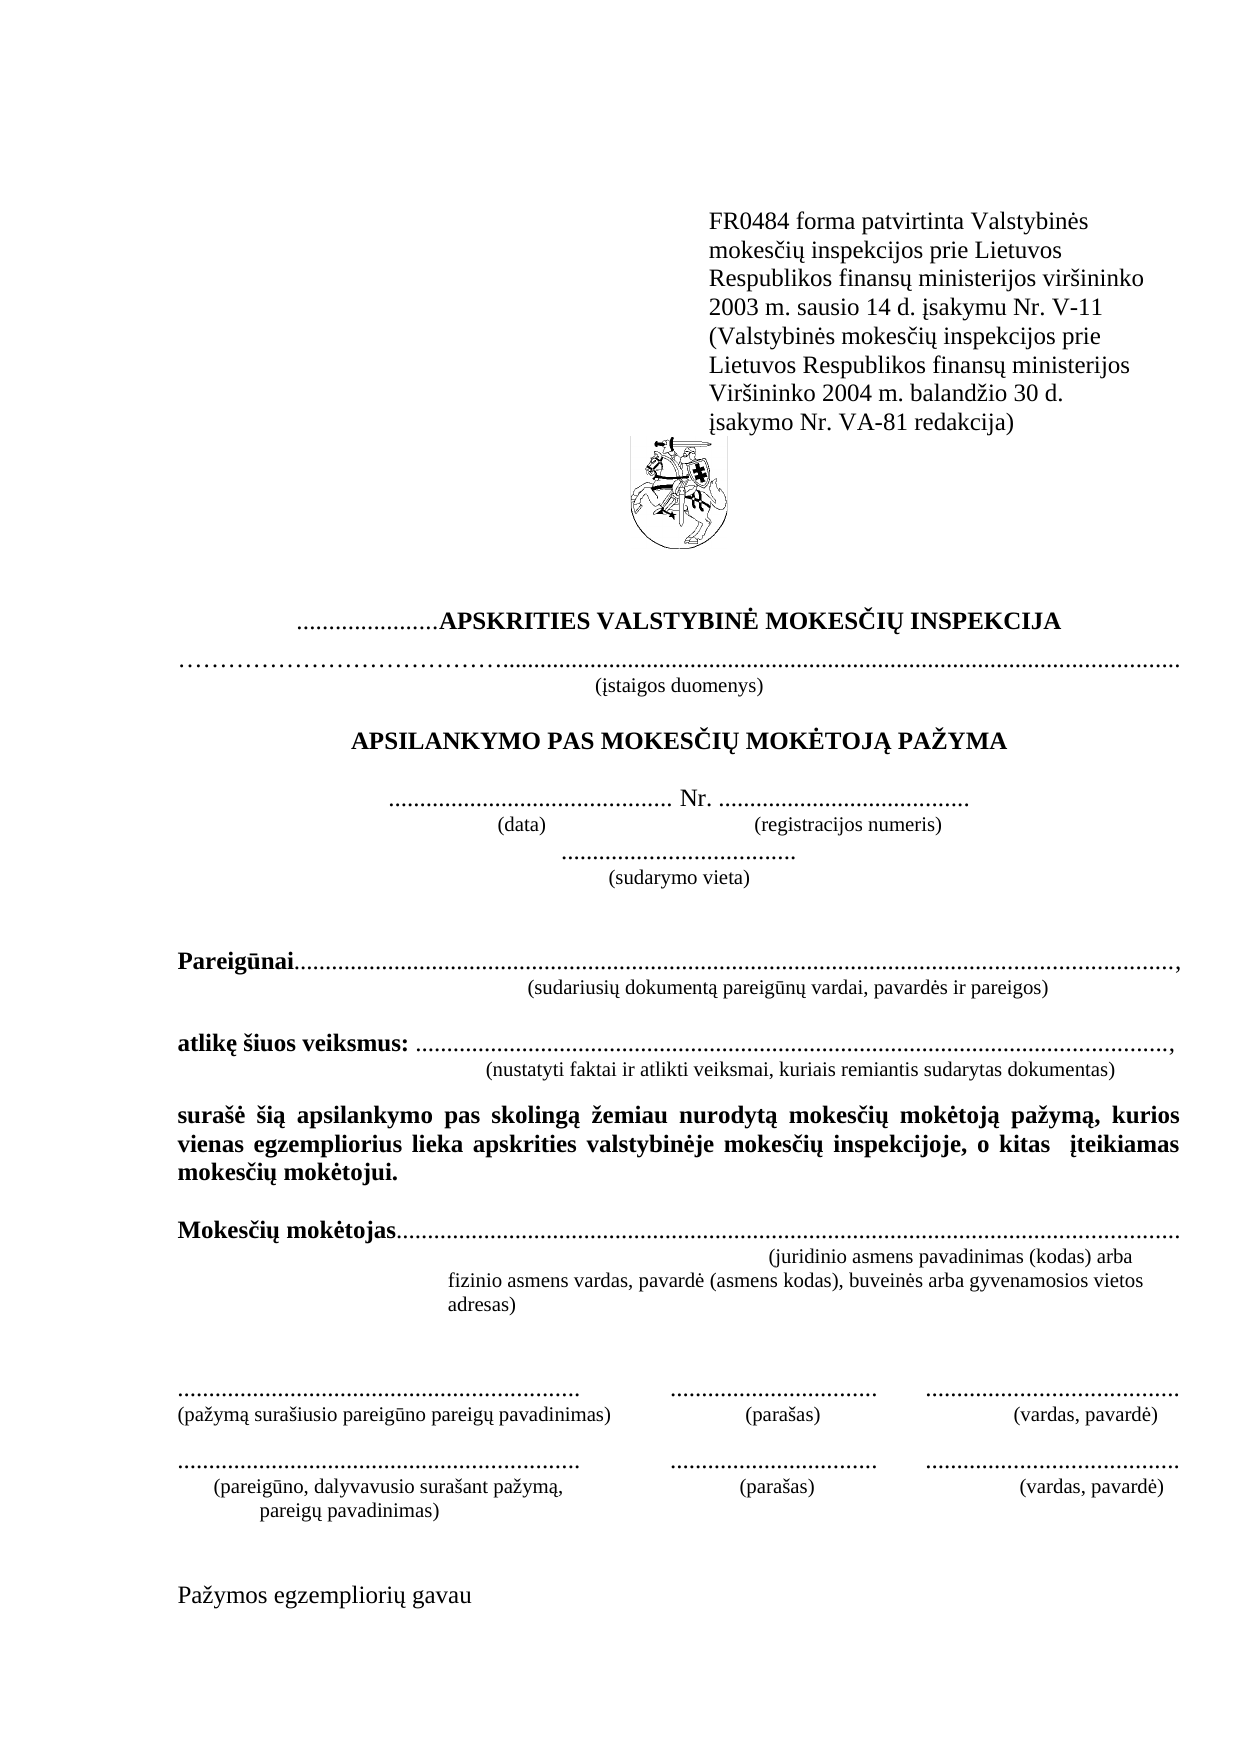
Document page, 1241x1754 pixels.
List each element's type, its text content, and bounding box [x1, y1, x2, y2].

text Mokesčių mokėtojas [177, 1215, 1181, 1244]
text (juridinio asmens pavadinimas (kodas) arba fizinio asmens vardas, pavardė (asmens kodas), buveinės arba gyvenamosios vietos adresas) [448, 1244, 1181, 1316]
text APSILANKYMO PAS MOKESČIŲ MOKĖTOJĄ PAŽYMA [177, 726, 1181, 754]
text (pareigūno, dalyvavusio surašant pažymą, (parašas) (vardas, pavardė) [177, 1474, 1181, 1498]
text FR0484 forma patvirtinta Valstybinės [177, 206, 1181, 235]
text …………………………………... [177, 644, 1181, 673]
text surašė šią apsilankymo pas skolingą žemiau nurodytą mokesčių mokėtoją pažymą, kurios vienas egzempliorius lieka apskrities valstybinėje mokesčių inspekcijoje, o kitas įteikiamas mokesčių mokėtojui. [177, 1100, 1181, 1186]
text (sudariusių dokumentą pareigūnų vardai, pavardės ir pareigos) [177, 975, 1181, 999]
text atlikę šiuos veiksmus: , [177, 1028, 1181, 1057]
text įsakymo Nr. VA-81 redakcija) [177, 407, 1181, 436]
text mokesčių inspekcijos prie Lietuvos [177, 235, 1181, 263]
text 2003 m. sausio 14 d. įsakymu Nr. V-11 [177, 292, 1181, 321]
text (data) (registracijos numeris) [177, 812, 1181, 836]
text pareigų pavadinimas) [177, 1498, 1181, 1522]
text (nustatyti faktai ir atlikti veiksmai, kuriais remiantis sudarytas dokumentas) [177, 1057, 1181, 1081]
text (sudarymo vieta) [177, 865, 1181, 889]
text Pažymos egzempliorių gavau [177, 1580, 1181, 1608]
text Lietuvos Respublikos finansų ministerijos [177, 350, 1181, 378]
text Nr. [177, 783, 1181, 812]
text (Valstybinės mokesčių inspekcijos prie [177, 321, 1181, 350]
text (įstaigos duomenys) [177, 673, 1181, 697]
text Respublikos finansų ministerijos viršininko [177, 263, 1181, 292]
text Pareigūnai , [177, 946, 1181, 975]
text Viršininko 2004 m. balandžio 30 d. [177, 378, 1181, 407]
text APSKRITIES VALSTYBINĖ MOKESČIŲ INSPEKCIJA [177, 606, 1181, 635]
text (pažymą surašiusio pareigūno pareigų pavadinimas) (parašas) (vardas, pavardė) [177, 1402, 1181, 1426]
